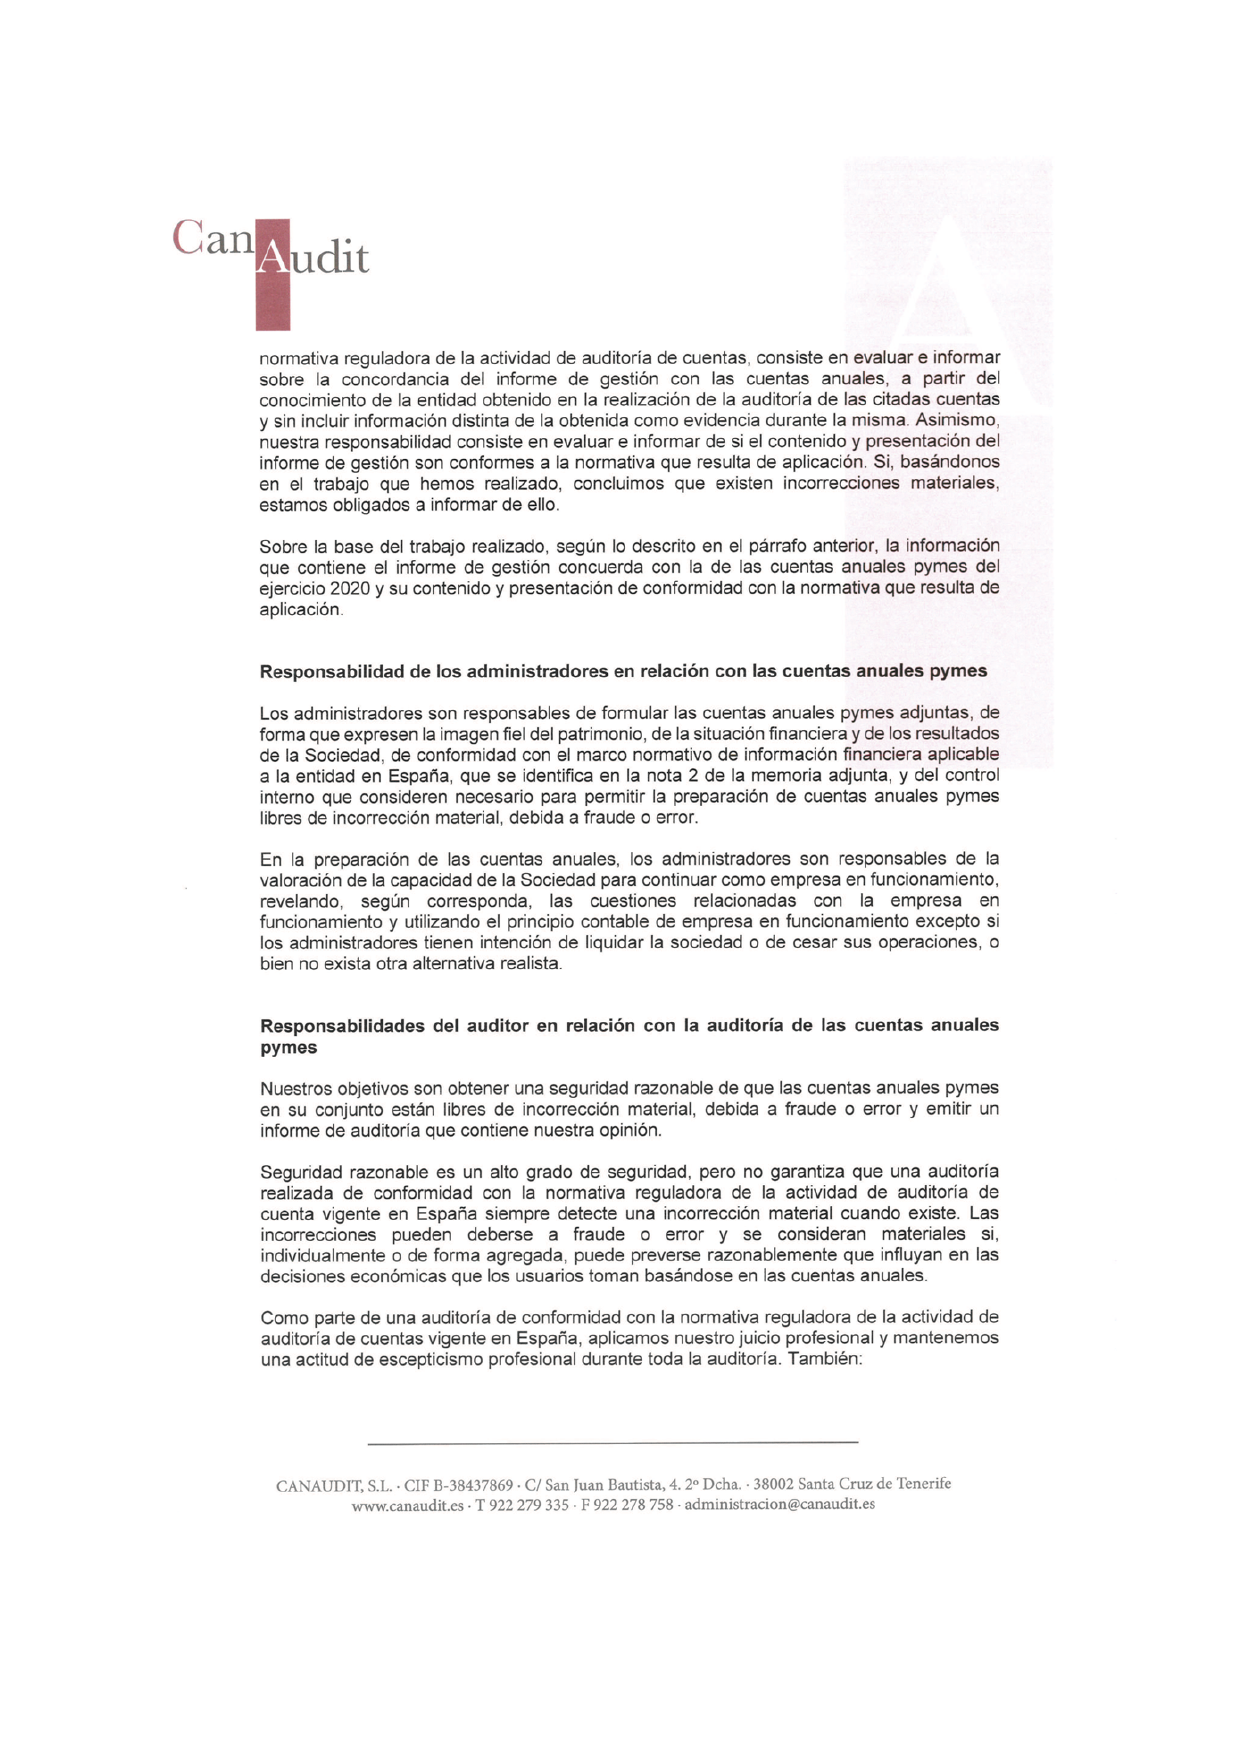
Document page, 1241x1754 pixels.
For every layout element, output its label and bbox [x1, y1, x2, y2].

picture [118, 153, 1123, 1539]
